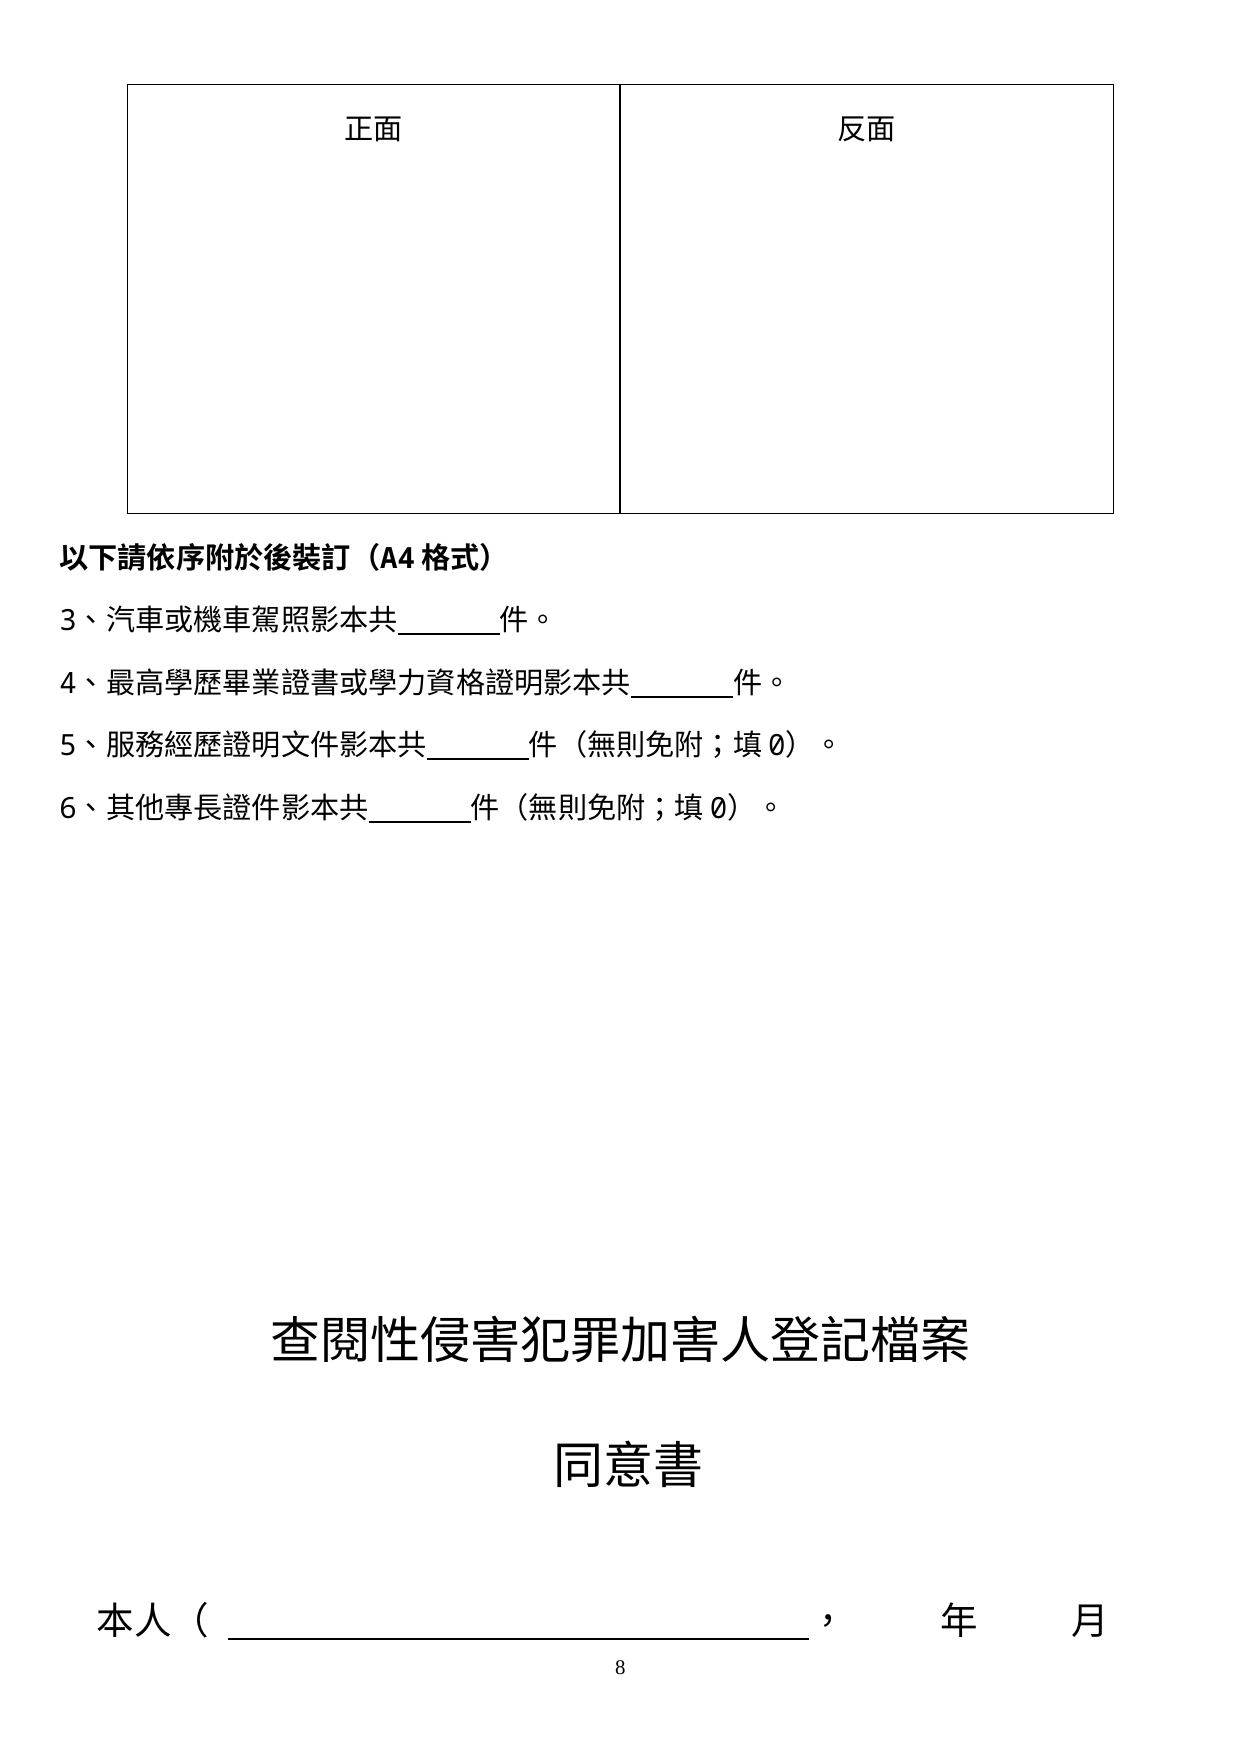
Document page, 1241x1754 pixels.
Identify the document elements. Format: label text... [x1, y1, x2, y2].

text 6、其他專長證件影本共 件（無則免附；填0）。 [59, 764, 1181, 826]
text 查閱性侵害犯罪加害人登記檔案 [59, 1264, 1181, 1389]
text 本人（ ， 年 月 [59, 1576, 1181, 1639]
text 3、汽車或機車駕照影本共 件。 [59, 576, 1181, 639]
table_header 正面 [128, 85, 619, 513]
text 4、最高學歷畢業證書或學力資格證明影本共 件。 [59, 639, 1181, 701]
text 以下請依序附於後裝訂（A4格式） [59, 514, 1181, 576]
table_header 反面 [621, 85, 1113, 513]
text 5、服務經歷證明文件影本共 件（無則免附；填0）。 [59, 701, 1181, 764]
text 同意書 [59, 1389, 1197, 1514]
